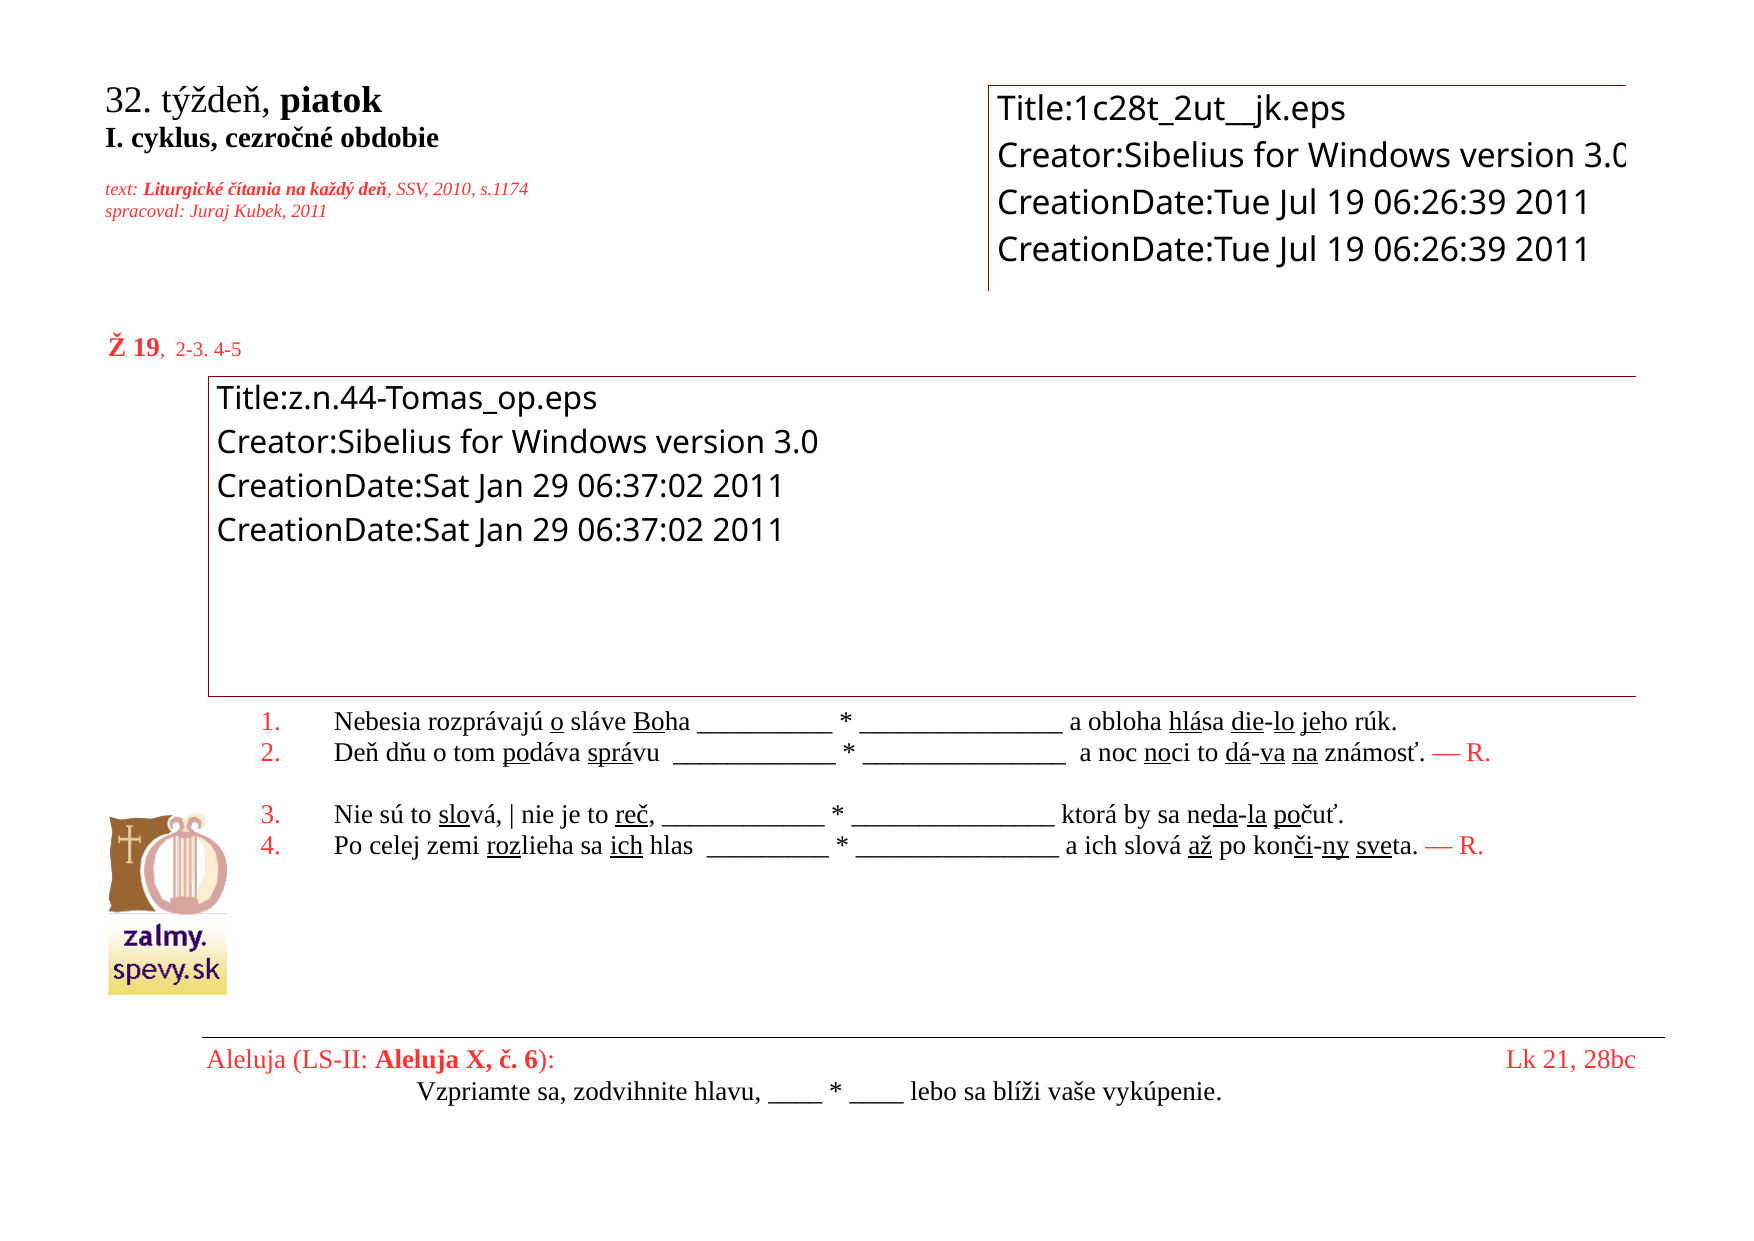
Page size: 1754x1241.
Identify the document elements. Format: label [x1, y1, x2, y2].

picture [108, 813, 228, 995]
